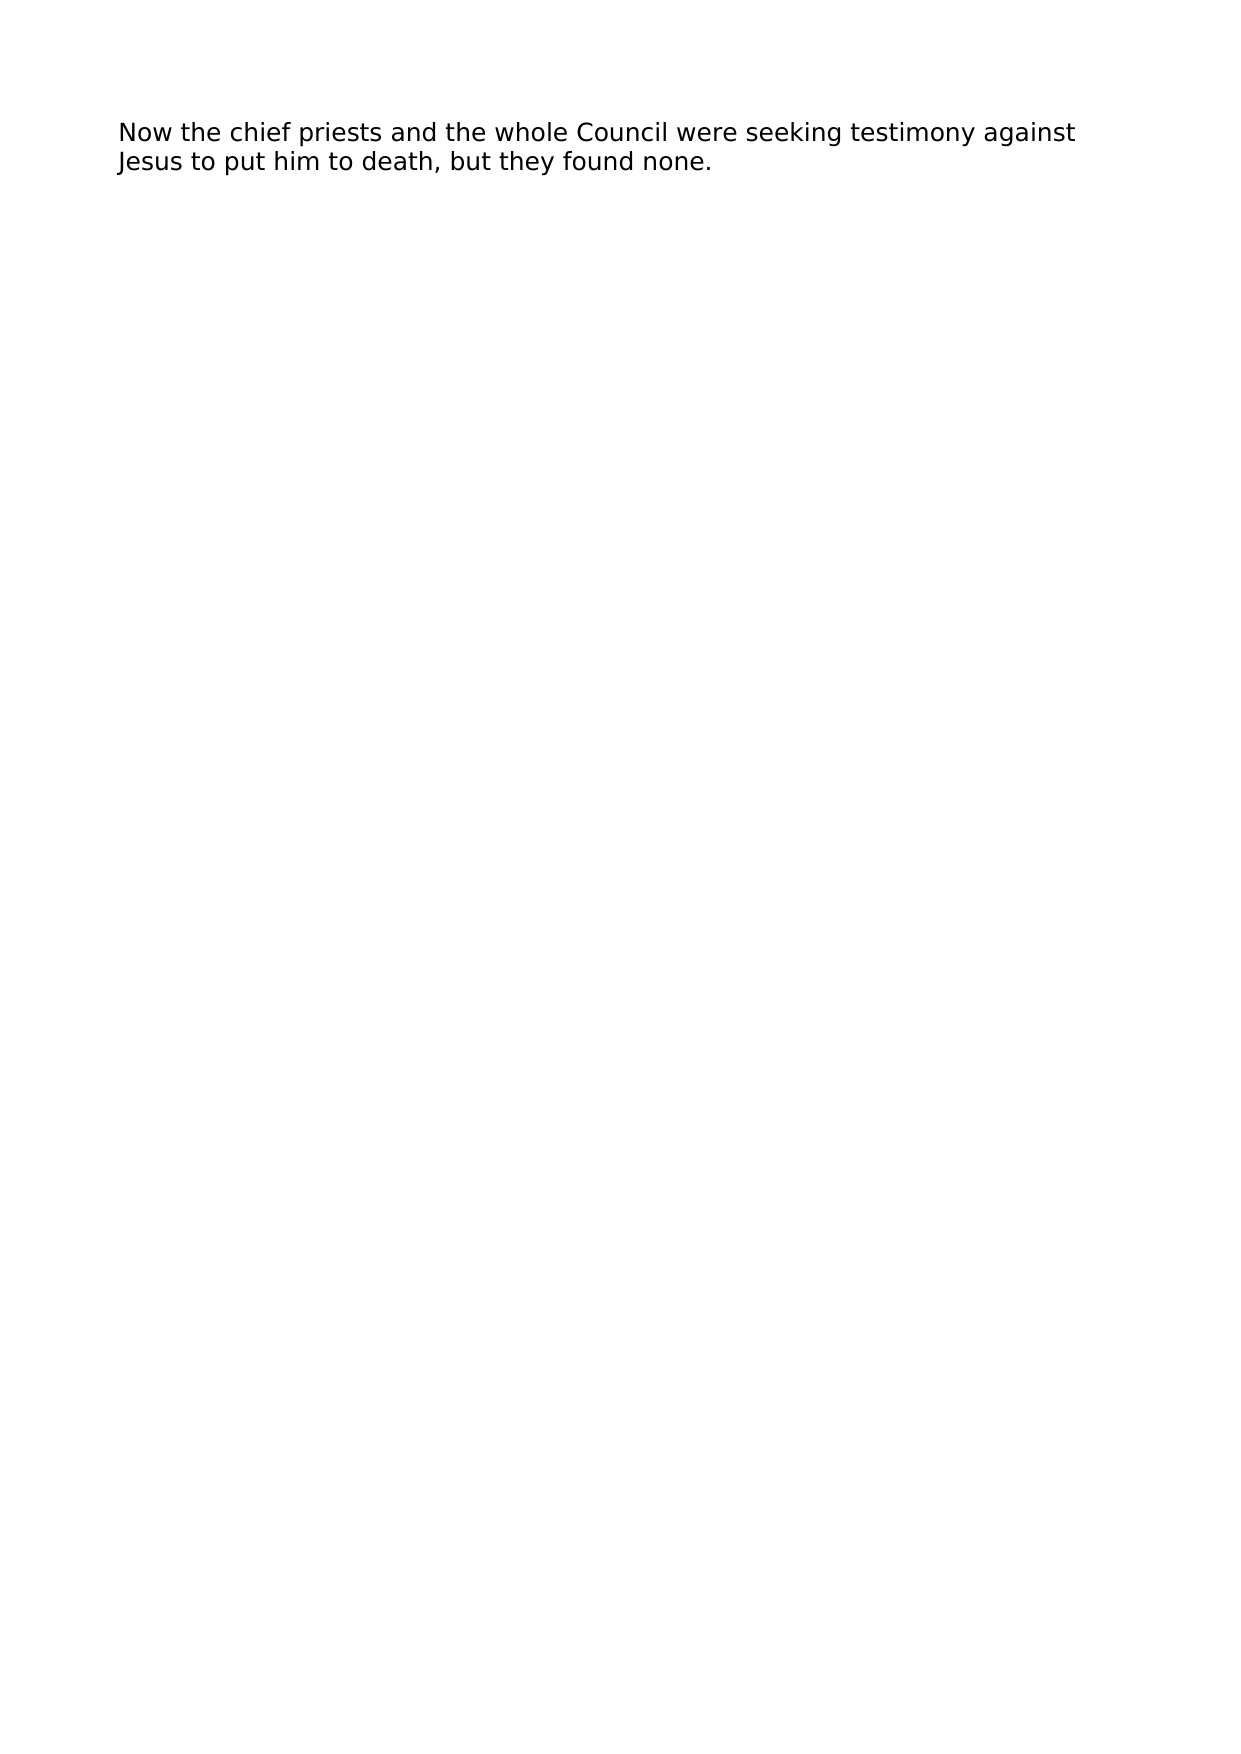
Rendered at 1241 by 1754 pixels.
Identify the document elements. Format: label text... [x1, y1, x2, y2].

text Now the chief priests and the whole Council were seeking testimony against Jesus to put him to death, but they found none. [118, 118, 1122, 176]
